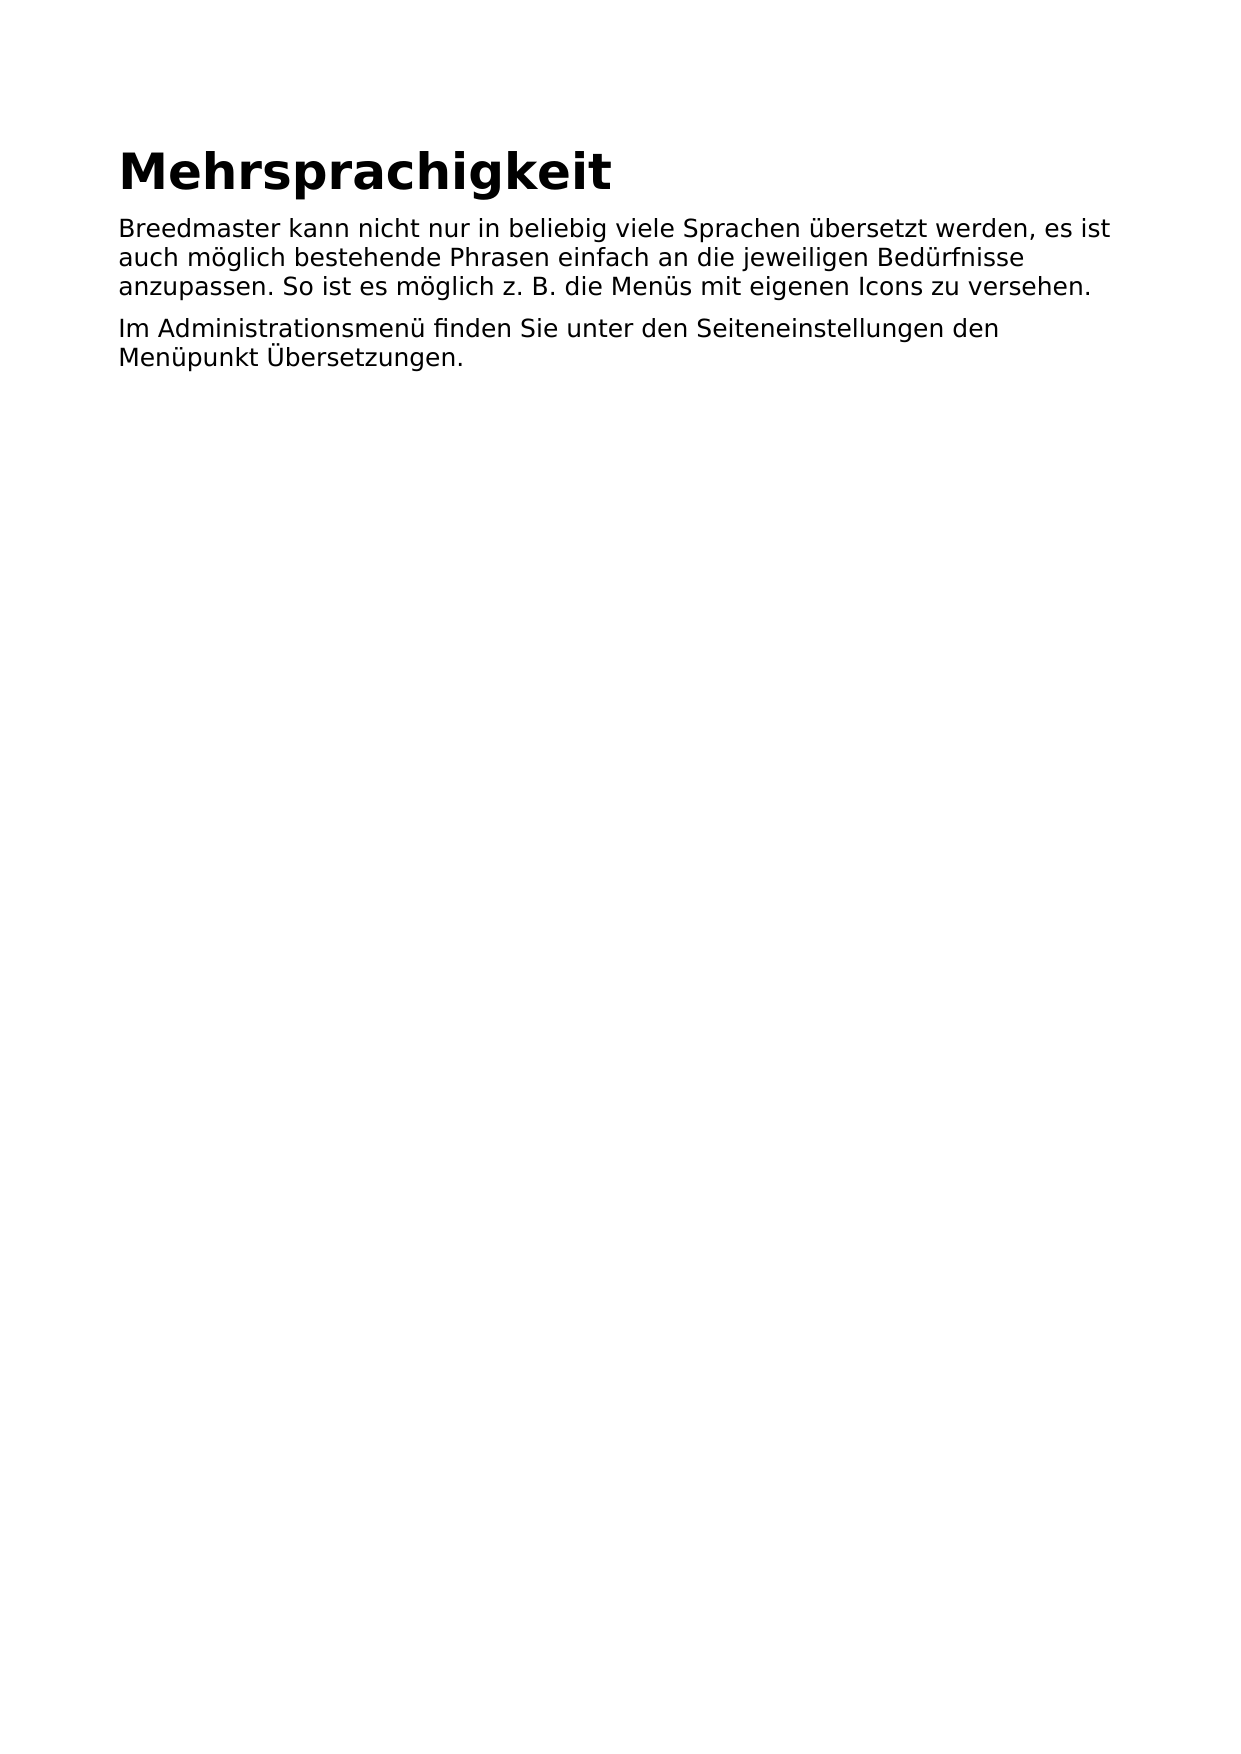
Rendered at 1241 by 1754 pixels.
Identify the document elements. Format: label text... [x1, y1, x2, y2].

subtitle Mehrsprachigkeit [118, 143, 1122, 201]
text Im Administrationsmenü finden Sie unter den Seiteneinstellungen den Menüpunkt Übersetzungen. [118, 314, 1122, 372]
text Breedmaster kann nicht nur in beliebig viele Sprachen übersetzt werden, es ist auch möglich bestehende Phrasen einfach an die jeweiligen Bedürfnisse anzupassen. So ist es möglich z. B. die Menüs mit eigenen Icons zu versehen. [118, 214, 1122, 301]
